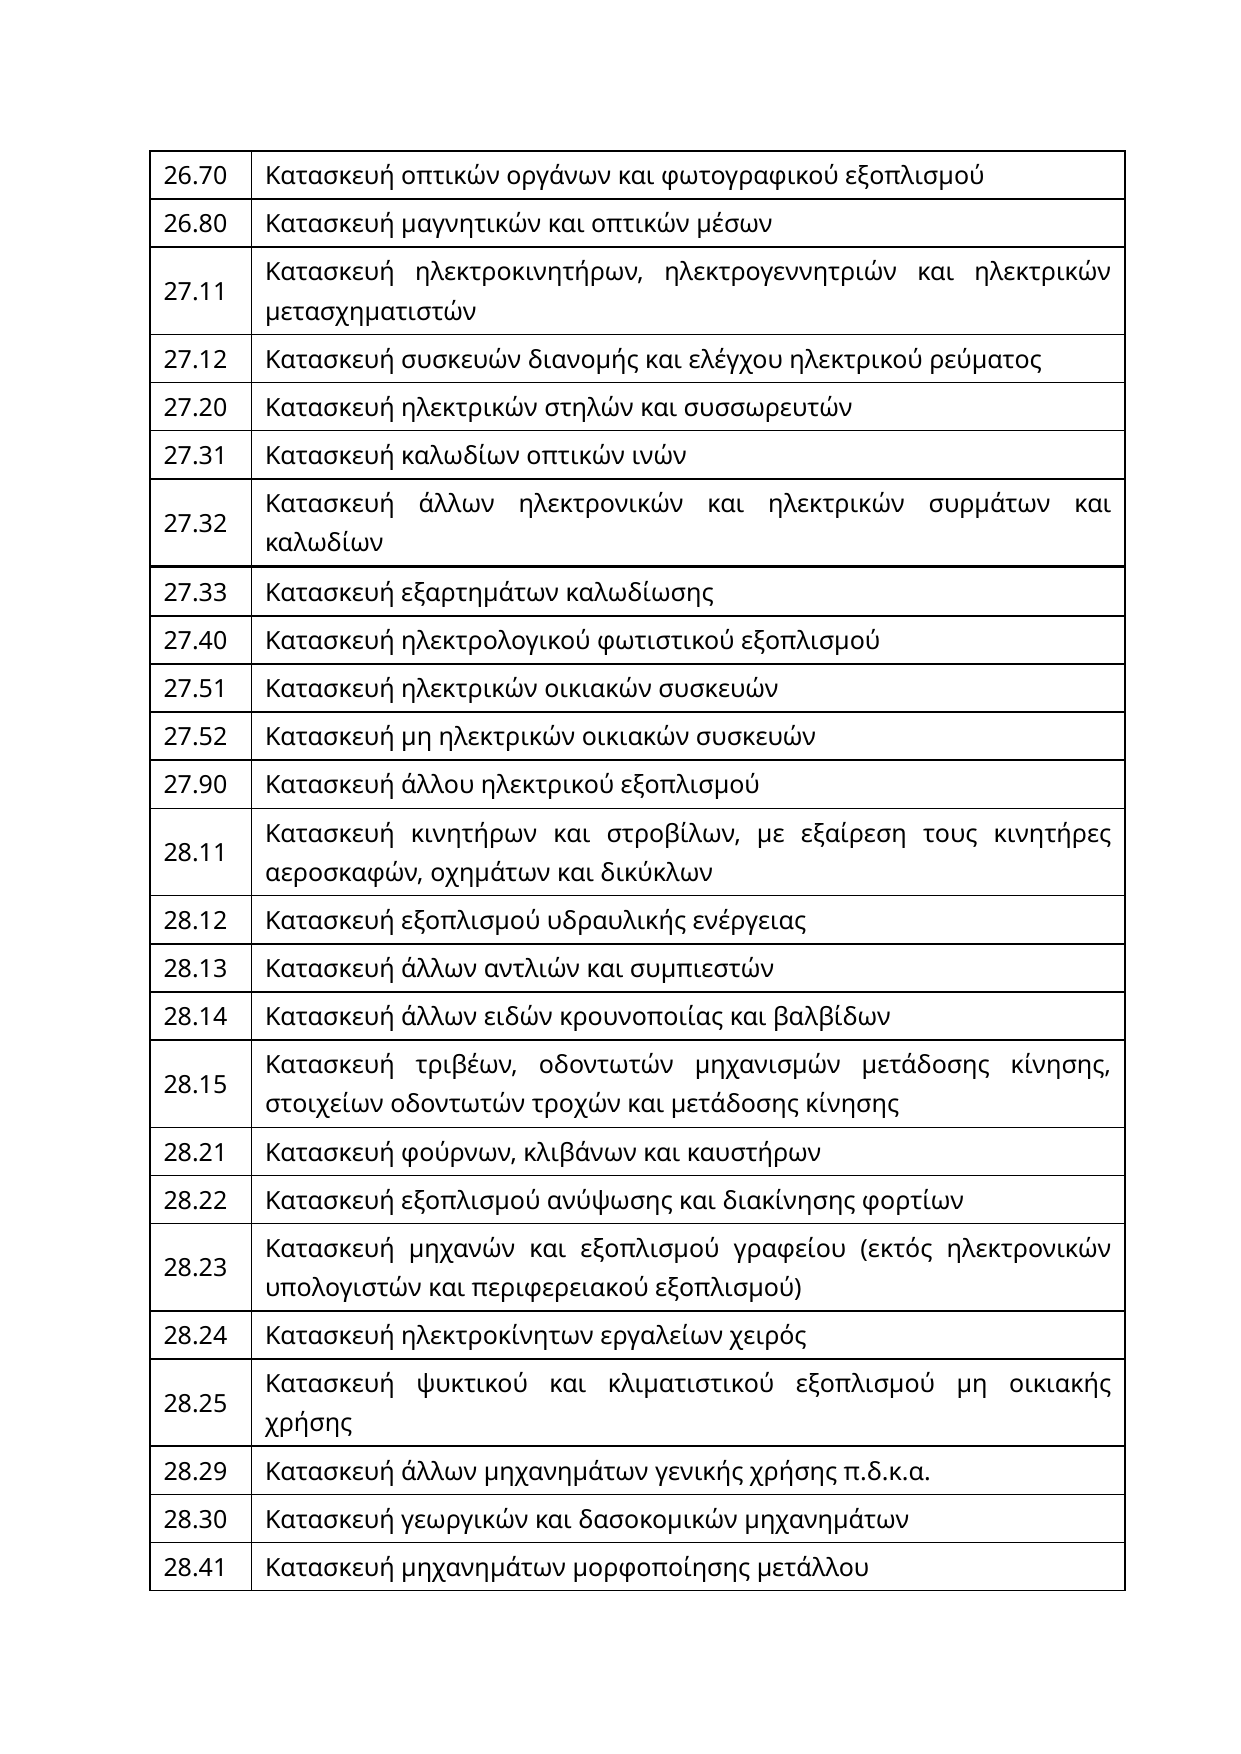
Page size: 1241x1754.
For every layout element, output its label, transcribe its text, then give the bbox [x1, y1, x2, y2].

table_cell Κατασκευή συσκευών διανομής και ελέγχου ηλεκτρικού ρεύματος [252, 335, 1124, 382]
table_cell Κατασκευή άλλων μηχανημάτων γενικής χρήσης π.δ.κ.α. [252, 1447, 1124, 1493]
table_cell Κατασκευή καλωδίων οπτικών ινών [252, 431, 1124, 478]
table_cell Κατασκευή φούρνων, κλιβάνων και καυστήρων [252, 1128, 1124, 1174]
table_cell 28.12 [151, 896, 251, 943]
table_cell 27.31 [151, 431, 251, 478]
table_cell Κατασκευή εξοπλισμού ανύψωσης και διακίνησης φορτίων [252, 1176, 1124, 1223]
table_cell 28.13 [151, 945, 251, 991]
table_cell Κατασκευή μαγνητικών και οπτικών μέσων [252, 200, 1124, 246]
table_cell 28.24 [151, 1312, 251, 1358]
table_cell Κατασκευή ηλεκτροκινητήρων, ηλεκτρογεννητριών και ηλεκτρικών μετασχηματιστών [252, 248, 1124, 333]
table_cell 28.25 [151, 1360, 251, 1445]
table_cell Κατασκευή τριβέων, οδοντωτών μηχανισμών μετάδοσης κίνησης, στοιχείων οδοντωτών τροχών και μετάδοσης κίνησης [252, 1041, 1124, 1126]
table_cell Κατασκευή μη ηλεκτρικών οικιακών συσκευών [252, 713, 1124, 759]
table_cell 28.23 [151, 1224, 251, 1310]
table_cell Κατασκευή γεωργικών και δασοκομικών μηχανημάτων [252, 1495, 1124, 1542]
table_cell 27.11 [151, 248, 251, 333]
table_cell 28.21 [151, 1128, 251, 1174]
table_cell 28.30 [151, 1495, 251, 1542]
table_cell Κατασκευή άλλου ηλεκτρικού εξοπλισμού [252, 761, 1124, 807]
table_cell Κατασκευή ψυκτικού και κλιματιστικού εξοπλισμού μη οικιακής χρήσης [252, 1360, 1124, 1445]
table_header Κατασκευή εξαρτημάτων καλωδίωσης [252, 568, 1124, 615]
table_cell Κατασκευή άλλων ηλεκτρονικών και ηλεκτρικών συρμάτων και καλωδίων [252, 480, 1124, 565]
table_cell Κατασκευή ηλεκτρικών στηλών και συσσωρευτών [252, 383, 1124, 430]
table_cell Κατασκευή ηλεκτρικών οικιακών συσκευών [252, 665, 1124, 711]
table_cell 28.29 [151, 1447, 251, 1493]
table_cell Κατασκευή μηχανών και εξοπλισμού γραφείου (εκτός ηλεκτρονικών υπολογιστών και περιφερειακού εξοπλισμού) [252, 1224, 1124, 1310]
table_cell Κατασκευή άλλων ειδών κρουνοποιίας και βαλβίδων [252, 993, 1124, 1039]
table_cell 28.11 [151, 809, 251, 895]
table_header 27.33 [151, 568, 251, 615]
table_cell 28.41 [151, 1543, 251, 1590]
table_cell 27.32 [151, 480, 251, 565]
table_cell 26.80 [151, 200, 251, 246]
table_cell 26.70 [151, 152, 251, 198]
table_cell Κατασκευή άλλων αντλιών και συμπιεστών [252, 945, 1124, 991]
table_cell 27.20 [151, 383, 251, 430]
table_cell 28.22 [151, 1176, 251, 1223]
table_cell 27.90 [151, 761, 251, 807]
table_cell 27.40 [151, 617, 251, 663]
table_cell 28.14 [151, 993, 251, 1039]
table_cell Κατασκευή μηχανημάτων μορφοποίησης μετάλλου [252, 1543, 1124, 1590]
table_cell 27.12 [151, 335, 251, 382]
table_cell 27.52 [151, 713, 251, 759]
table_cell Κατασκευή εξοπλισμού υδραυλικής ενέργειας [252, 896, 1124, 943]
table_cell 27.51 [151, 665, 251, 711]
table_cell 28.15 [151, 1041, 251, 1126]
table_cell Κατασκευή ηλεκτροκίνητων εργαλείων χειρός [252, 1312, 1124, 1358]
table_cell Κατασκευή ηλεκτρολογικού φωτιστικού εξοπλισμού [252, 617, 1124, 663]
table_cell Κατασκευή κινητήρων και στροβίλων, με εξαίρεση τους κινητήρες αεροσκαφών, οχημάτων και δικύκλων [252, 809, 1124, 895]
table_cell Κατασκευή οπτικών οργάνων και φωτογραφικού εξοπλισμού [252, 152, 1124, 198]
